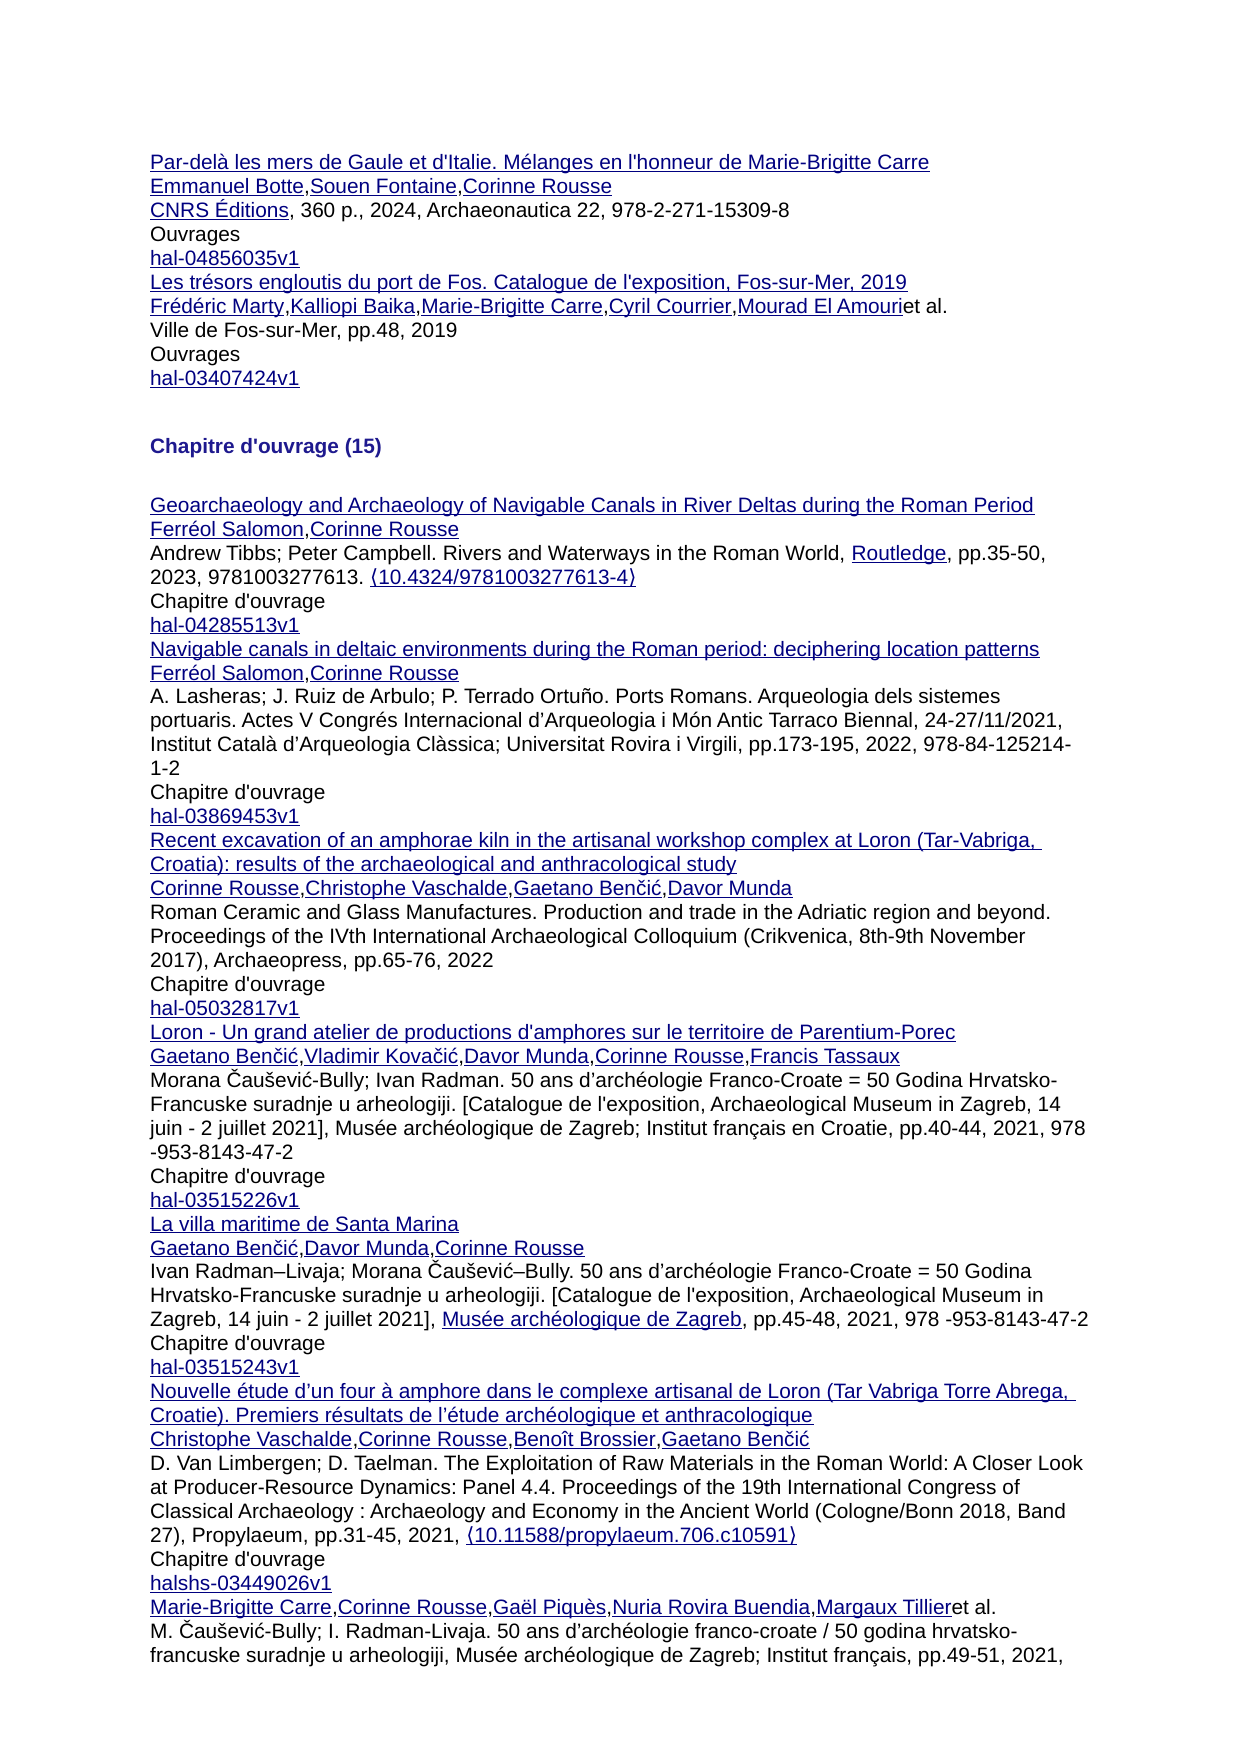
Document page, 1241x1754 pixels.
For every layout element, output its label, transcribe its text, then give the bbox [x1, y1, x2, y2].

table_cell Les trésors engloutis du port de Fos. Catalogue de l'exposition, Fos-sur-Mer, 2019 Frédéric Marty,Kalliopi Baika,Marie-Brigitte Carre,Cyril Courrier,Mourad El Amouriet al. Ville de Fos-sur-Mer, pp.48, 2019 Ouvrages hal-03407424v1 [150, 270, 1090, 389]
table_cell La villa maritime de Santa Marina Gaetano Benčić,Davor Munda,Corinne Rousse Ivan Radman–Livaja; Morana Čaušević–Bully. 50 ans d’archéologie Franco-Croate = 50 Godina Hrvatsko-Francuske suradnje u arheologiji. [Catalogue de l'exposition, Archaeological Museum in Zagreb, 14 juin - 2 juillet 2021], Musée archéologique de Zagreb, pp.45-48, 2021, 978 -953-8143-47-2 Chapitre d'ouvrage hal-03515243v1 [150, 1211, 1090, 1379]
subtitle Chapitre d'ouvrage (15) [150, 434, 1090, 458]
table_header Geoarchaeology and Archaeology of Navigable Canals in River Deltas during the Roman Period Ferréol Salomon,Corinne Rousse Andrew Tibbs; Peter Campbell. Rivers and Waterways in the Roman World, Routledge, pp.35-50, 2023, 9781003277613. ⟨10.4324/9781003277613-4⟩ Chapitre d'ouvrage hal-04285513v1 [150, 493, 1090, 636]
table_cell Navigable canals in deltaic environments during the Roman period: deciphering location patterns Ferréol Salomon,Corinne Rousse A. Lasheras; J. Ruiz de Arbulo; P. Terrado Ortuño. Ports Romans. Arqueologia dels sistemes portuaris. Actes V Congrés Internacional d’Arqueologia i Món Antic Tarraco Biennal, 24-27/11/2021, Institut Català d’Arqueologia Clàssica; Universitat Rovira i Virgili, pp.173-195, 2022, 978-84-125214-1-2 Chapitre d'ouvrage hal-03869453v1 [150, 636, 1090, 828]
table_cell Nouvelle étude d’un four à amphore dans le complexe artisanal de Loron (Tar Vabriga Torre Abrega, Croatie). Premiers résultats de l’étude archéologique et anthracologique Christophe Vaschalde,Corinne Rousse,Benoît Brossier,Gaetano Benčić D. Van Limbergen; D. Taelman. The Exploitation of Raw Materials in the Roman World: A Closer Look at Producer-Resource Dynamics: Panel 4.4. Proceedings of the 19th International Congress of Classical Archaeology : Archaeology and Economy in the Ancient World (Cologne/Bonn 2018, Band 27), Propylaeum, pp.31-45, 2021, ⟨10.11588/propylaeum.706.c10591⟩ Chapitre d'ouvrage halshs-03449026v1 [150, 1379, 1090, 1595]
table_cell Loron - Un grand atelier de productions d'amphores sur le territoire de Parentium-Porec Gaetano Benčić,Vladimir Kovačić,Davor Munda,Corinne Rousse,Francis Tassaux Morana Čaušević-Bully; Ivan Radman. 50 ans d’archéologie Franco-Croate = 50 Godina Hrvatsko-Francuske suradnje u arheologiji. [Catalogue de l'exposition, Archaeological Museum in Zagreb, 14 juin - 2 juillet 2021], Musée archéologique de Zagreb; Institut français en Croatie, pp.40-44, 2021, 978 -953-8143-47-2 Chapitre d'ouvrage hal-03515226v1 [150, 1020, 1090, 1211]
table_cell L'économie des grands domaines d'Istrie : une approche multidisciplinaire Marie-Brigitte Carre,Corinne Rousse,Gaël Piquès,Nuria Rovira Buendia,Margaux Tillieret al. M. Čaušević-Bully; I. Radman-Livaja. 50 ans d’archéologie franco-croate / 50 godina hrvatsko-francuske suradnje u arheologiji, Musée archéologique de Zagreb; Institut français, pp.49-51, 2021, 978 -953-8143-47-2 Chapitre d'ouvrage hal-03515301v1 [150, 1595, 1090, 1667]
table_cell Recent excavation of an amphorae kiln in the artisanal workshop complex at Loron (Tar-Vabriga, Croatia): results of the archaeological and anthracological study Corinne Rousse,Christophe Vaschalde,Gaetano Benčić,Davor Munda Roman Ceramic and Glass Manufactures. Production and trade in the Adriatic region and beyond. Proceedings of the IVth International Archaeological Colloquium (Crikvenica, 8th-9th November 2017), Archaeopress, pp.65-76, 2022 Chapitre d'ouvrage hal-05032817v1 [150, 828, 1090, 1020]
table_header Par-delà les mers de Gaule et d'Italie. Mélanges en l'honneur de Marie-Brigitte Carre Emmanuel Botte,Souen Fontaine,Corinne Rousse CNRS Éditions, 360 p., 2024, Archaeonautica 22, 978-2-271-15309-8 Ouvrages hal-04856035v1 [150, 150, 1090, 270]
